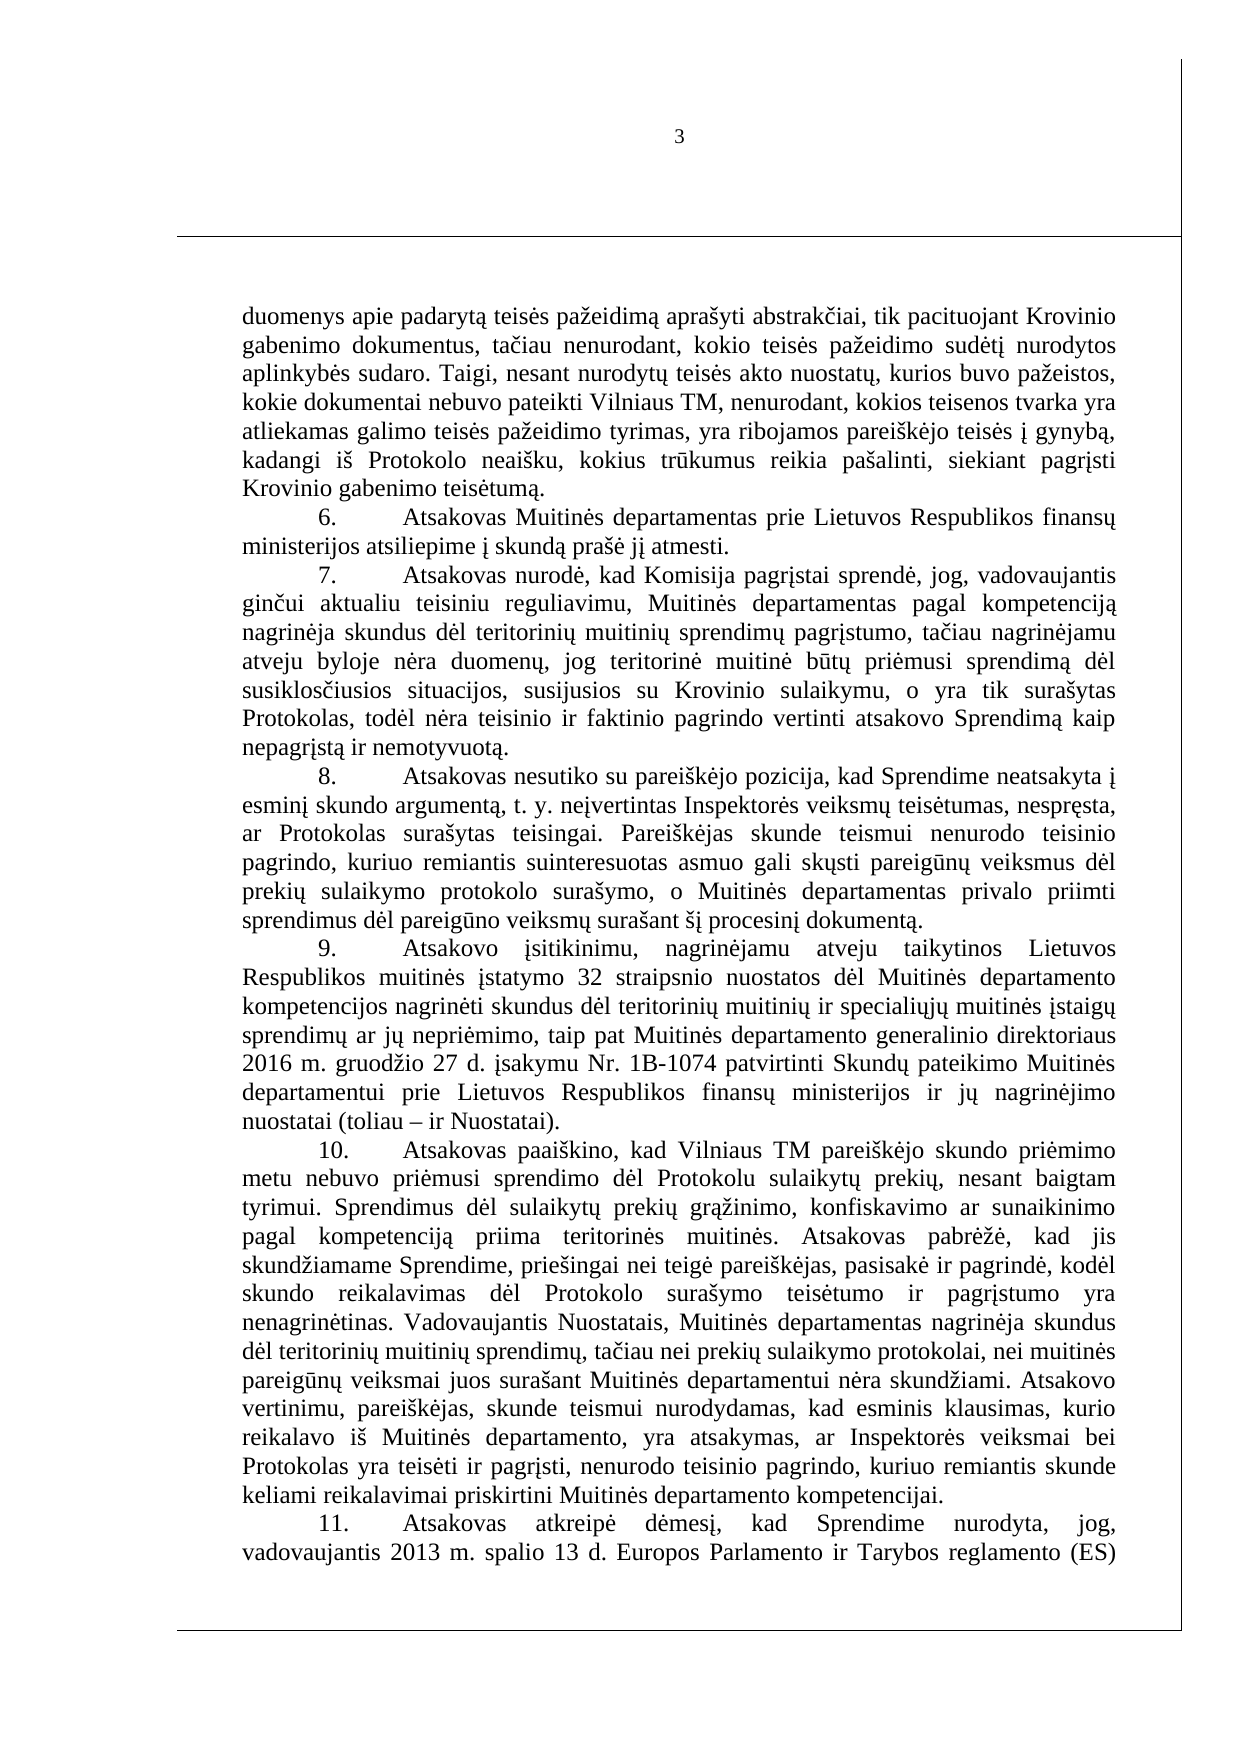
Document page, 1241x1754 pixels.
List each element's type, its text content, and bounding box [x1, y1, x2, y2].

text 6. Atsakovas Muitinės departamentas prie Lietuvos Respublikos finansų ministerijos atsiliepime į skundą prašė jį atmesti. [177, 502, 1181, 560]
text 11. Atsakovas atkreipė dėmesį, kad Sprendime nurodyta, jog, vadovaujantis 2013 m. spalio 13 d. Europos Parlamento ir Tarybos reglamento (ES) [177, 1508, 1181, 1630]
text duomenys apie padarytą teisės pažeidimą aprašyti abstrakčiai, tik pacituojant Krovinio gabenimo dokumentus, tačiau nenurodant, kokio teisės pažeidimo sudėtį nurodytos aplinkybės sudaro. Taigi, nesant nurodytų teisės akto nuostatų, kurios buvo pažeistos, kokie dokumentai nebuvo pateikti Vilniaus TM, nenurodant, kokios teisenos tvarka yra atliekamas galimo teisės pažeidimo tyrimas, yra ribojamos pareiškėjo teisės į gynybą, kadangi iš Protokolo neaišku, kokius trūkumus reikia pašalinti, siekiant pagrįsti Krovinio gabenimo teisėtumą. [177, 236, 1181, 502]
text 10. Atsakovas paaiškino, kad Vilniaus TM pareiškėjo skundo priėmimo metu nebuvo priėmusi sprendimo dėl Protokolu sulaikytų prekių, nesant baigtam tyrimui. Sprendimus dėl sulaikytų prekių grąžinimo, konfiskavimo ar sunaikinimo pagal kompetenciją priima teritorinės muitinės. Atsakovas pabrėžė, kad jis skundžiamame Sprendime, priešingai nei teigė pareiškėjas, pasisakė ir pagrindė, kodėl skundo reikalavimas dėl Protokolo surašymo teisėtumo ir pagrįstumo yra nenagrinėtinas. Vadovaujantis Nuostatais, Muitinės departamentas nagrinėja skundus dėl teritorinių muitinių sprendimų, tačiau nei prekių sulaikymo protokolai, nei muitinės pareigūnų veiksmai juos surašant Muitinės departamentui nėra skundžiami. Atsakovo vertinimu, pareiškėjas, skunde teismui nurodydamas, kad esminis klausimas, kurio reikalavo iš Muitinės departamento, yra atsakymas, ar Inspektorės veiksmai bei Protokolas yra teisėti ir pagrįsti, nenurodo teisinio pagrindo, kuriuo remiantis skunde keliami reikalavimai priskirtini Muitinės departamento kompetencijai. [177, 1135, 1181, 1508]
text 8. Atsakovas nesutiko su pareiškėjo pozicija, kad Sprendime neatsakyta į esminį skundo argumentą, t. y. neįvertintas Inspektorės veiksmų teisėtumas, nespręsta, ar Protokolas surašytas teisingai. Pareiškėjas skunde teismui nenurodo teisinio pagrindo, kuriuo remiantis suinteresuotas asmuo gali skųsti pareigūnų veiksmus dėl prekių sulaikymo protokolo surašymo, o Muitinės departamentas privalo priimti sprendimus dėl pareigūno veiksmų surašant šį procesinį dokumentą. [177, 761, 1181, 933]
text 9. Atsakovo įsitikinimu, nagrinėjamu atveju taikytinos Lietuvos Respublikos muitinės įstatymo 32 straipsnio nuostatos dėl Muitinės departamento kompetencijos nagrinėti skundus dėl teritorinių muitinių ir specialiųjų muitinės įstaigų sprendimų ar jų nepriėmimo, taip pat Muitinės departamento generalinio direktoriaus 2016 m. gruodžio 27 d. įsakymu Nr. 1B-1074 patvirtinti Skundų pateikimo Muitinės departamentui prie Lietuvos Respublikos finansų ministerijos ir jų nagrinėjimo nuostatai (toliau – ir Nuostatai). [177, 933, 1181, 1135]
text 7. Atsakovas nurodė, kad Komisija pagrįstai sprendė, jog, vadovaujantis ginčui aktualiu teisiniu reguliavimu, Muitinės departamentas pagal kompetenciją nagrinėja skundus dėl teritorinių muitinių sprendimų pagrįstumo, tačiau nagrinėjamu atveju byloje nėra duomenų, jog teritorinė muitinė būtų priėmusi sprendimą dėl susiklosčiusios situacijos, susijusios su Krovinio sulaikymu, o yra tik surašytas Protokolas, todėl nėra teisinio ir faktinio pagrindo vertinti atsakovo Sprendimą kaip nepagrįstą ir nemotyvuotą. [177, 560, 1181, 761]
